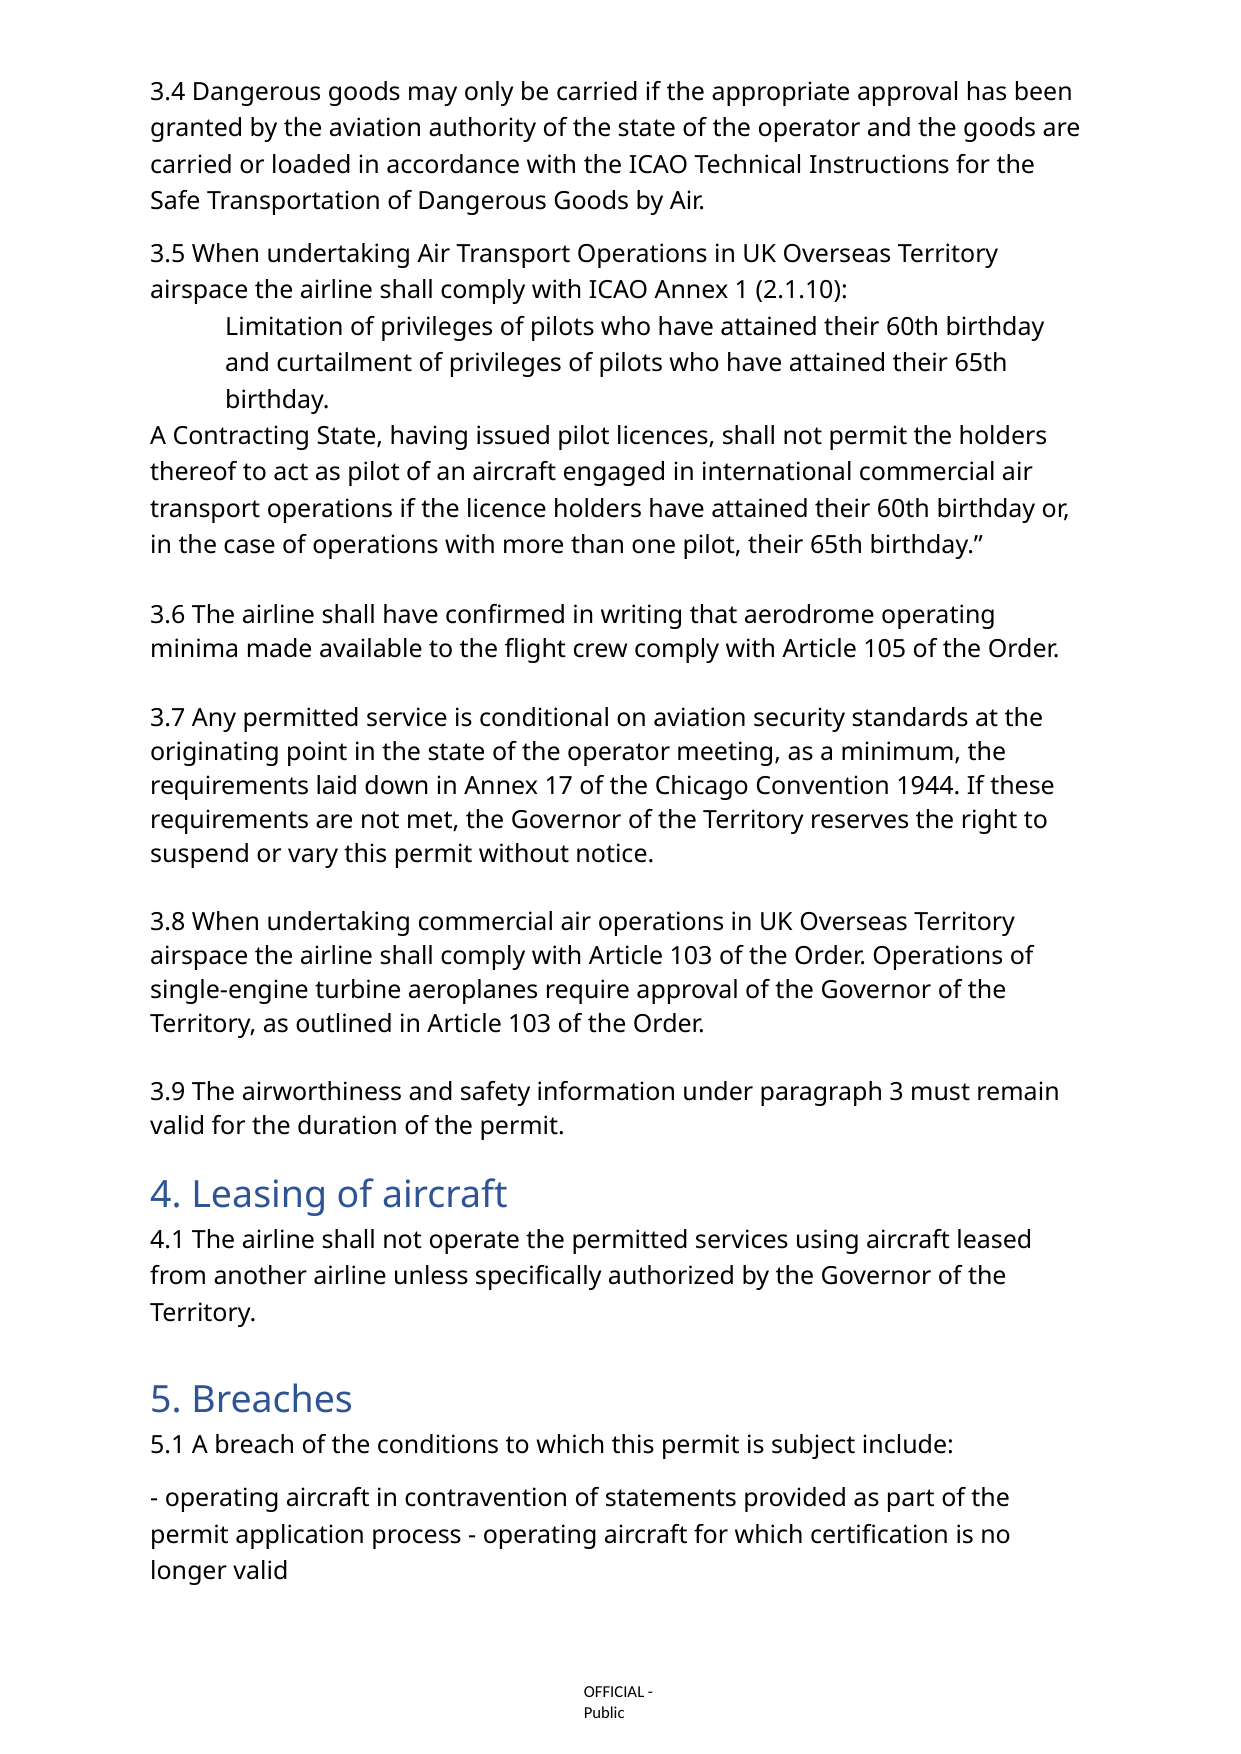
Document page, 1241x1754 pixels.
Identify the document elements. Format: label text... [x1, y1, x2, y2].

subtitle 4. Leasing of aircraft [150, 1167, 1090, 1218]
text 3.6 The airline shall have confirmed in writing that aerodrome operating minima made available to the flight crew comply with Article 105 of the Order. [150, 597, 1090, 665]
text 3.4 Dangerous goods may only be carried if the appropriate approval has been granted by the aviation authority of the state of the operator and the goods are carried or loaded in accordance with the ICAO Technical Instructions for the Safe Transportation of Dangerous Goods by Air. [150, 74, 1090, 217]
text - operating aircraft in contravention of statements provided as part of the permit application process - operating aircraft for which certification is no longer valid [150, 1480, 1090, 1587]
text 3.5 When undertaking Air Transport Operations in UK Overseas Territory airspace the airline shall comply with ICAO Annex 1 (2.1.10): [150, 236, 1090, 306]
text 3.8 When undertaking commercial air operations in UK Overseas Territory airspace the airline shall comply with Article 103 of the Order. Operations of single-engine turbine aeroplanes require approval of the Governor of the Territory, as outlined in Article 103 of the Order. [150, 904, 1090, 1040]
text 3.7 Any permitted service is conditional on aviation security standards at the originating point in the state of the operator meeting, as a minimum, the requirements laid down in Annex 17 of the Chicago Convention 1944. If these requirements are not met, the Governor of the Territory reserves the right to suspend or vary this permit without notice. [150, 699, 1090, 869]
text A Contracting State, having issued pilot licences, shall not permit the holders thereof to act as pilot of an aircraft engaged in international commercial air transport operations if the licence holders have attained their 60th birthday or, in the case of operations with more than one pilot, their 65th birthday.” [150, 418, 1090, 561]
text 4.1 The airline shall not operate the permitted services using aircraft leased from another airline unless specifically authorized by the Governor of the Territory. [150, 1222, 1090, 1328]
text 3.9 The airworthiness and safety information under paragraph 3 must remain valid for the duration of the permit. [150, 1074, 1090, 1142]
subtitle 5. Breaches [150, 1372, 1090, 1423]
text 5.1 A breach of the conditions to which this permit is subject include: [150, 1427, 1090, 1461]
text Limitation of privileges of pilots who have attained their 60th birthday and curtailment of privileges of pilots who have attained their 65th birthday. [225, 308, 1090, 415]
